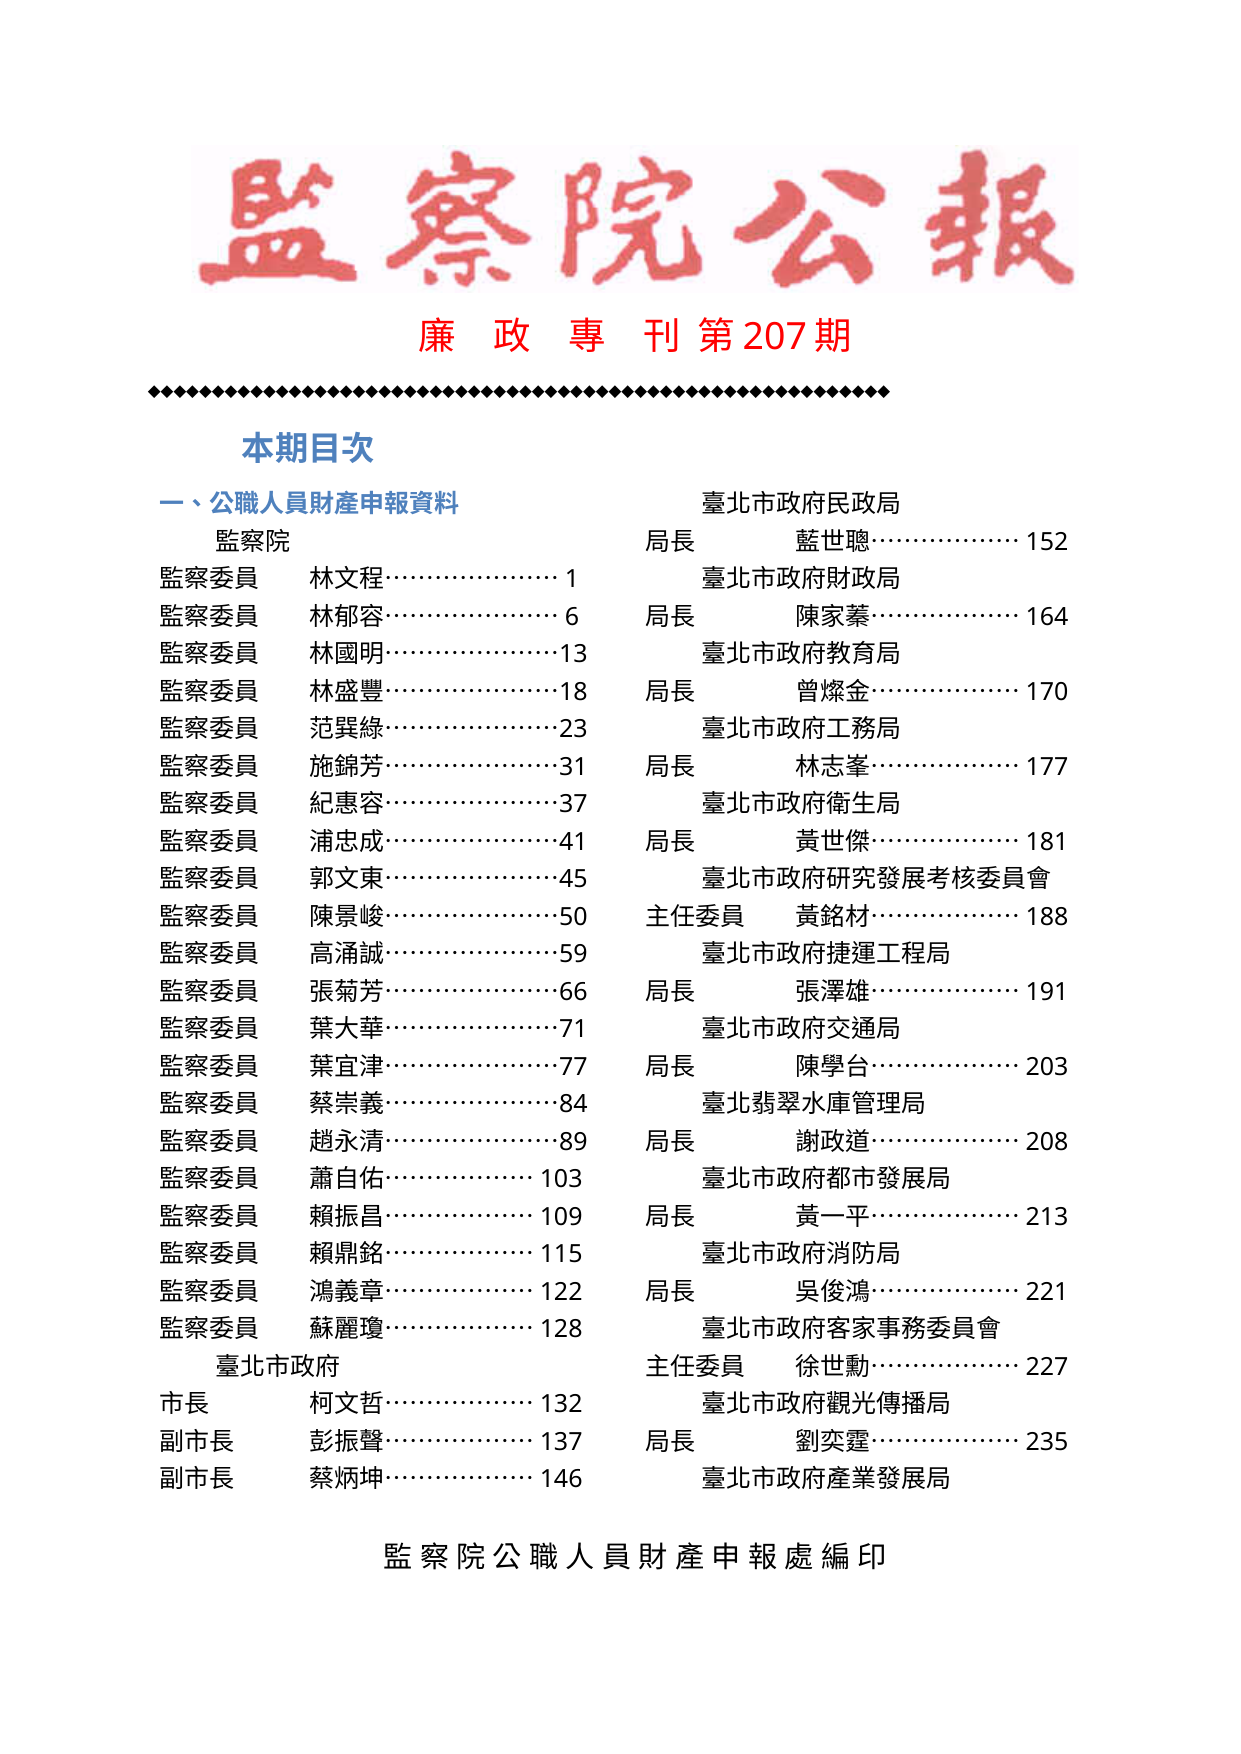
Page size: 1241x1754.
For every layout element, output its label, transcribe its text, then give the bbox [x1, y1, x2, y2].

table_cell 臺北市政府工務局 [634, 708, 1119, 746]
table_cell 臺北市政府消防局 [634, 1233, 1119, 1271]
table_cell 監察委員 張菊芳…………………66 [148, 971, 633, 1008]
table_cell 監察委員 鴻義章……………… 122 [148, 1271, 633, 1308]
table_cell 監察委員 林國明…………………13 [148, 633, 633, 671]
table_cell 局長 曾燦金……………… 170 [634, 671, 1119, 708]
table_cell 監察委員 林文程………………… 1 [148, 558, 633, 596]
text 本期目次 [148, 408, 1122, 483]
table_cell 局長 吳俊鴻……………… 221 [634, 1271, 1119, 1308]
table_cell 副市長 蔡炳坤……………… 146 [148, 1458, 633, 1496]
table_cell 局長 黃一平……………… 213 [634, 1196, 1119, 1233]
table_cell 臺北市政府教育局 [634, 633, 1119, 671]
text ◆◆◆◆◆◆◆◆◆◆◆◆◆◆◆◆◆◆◆◆◆◆◆◆◆◆◆◆◆◆◆◆◆◆◆◆◆◆◆◆◆◆◆◆◆◆◆◆◆◆◆◆◆◆◆◆◆◆ [148, 371, 1122, 408]
table_cell 監察委員 林盛豐…………………18 [148, 671, 633, 708]
table_cell 監察委員 浦忠成…………………41 [148, 821, 633, 858]
table_cell 主任委員 黃銘材……………… 188 [634, 896, 1119, 933]
table_cell 監察委員 賴振昌……………… 109 [148, 1196, 633, 1233]
table_cell 局長 藍世聰……………… 152 [634, 521, 1119, 558]
picture [191, 145, 1079, 293]
table_cell 臺北市政府觀光傳播局 [634, 1383, 1119, 1421]
text 廉 政 專 刊 第207期 [148, 296, 1122, 371]
table_cell 臺北市政府衛生局 [634, 783, 1119, 821]
table_cell 監察委員 葉大華…………………71 [148, 1008, 633, 1046]
table_cell 臺北市政府捷運工程局 [634, 933, 1119, 971]
table_cell 臺北市政府都市發展局 [634, 1158, 1119, 1196]
table_cell 監察委員 蔡崇義…………………84 [148, 1083, 633, 1121]
table_header 一、公職人員財產申報資料 [148, 483, 633, 521]
table_header 臺北市政府民政局 [634, 483, 1119, 521]
table_cell 監察委員 施錦芳…………………31 [148, 746, 633, 783]
table_cell 主任委員 徐世勳……………… 227 [634, 1346, 1119, 1383]
table_cell 監察委員 蕭自佑……………… 103 [148, 1158, 633, 1196]
table_cell 局長 林志峯……………… 177 [634, 746, 1119, 783]
table_cell 監察委員 陳景峻…………………50 [148, 896, 633, 933]
table_cell 市長 柯文哲……………… 132 [148, 1383, 633, 1421]
table_cell 局長 陳家蓁……………… 164 [634, 596, 1119, 633]
table_cell 副市長 彭振聲……………… 137 [148, 1421, 633, 1458]
table_cell 局長 謝政道……………… 208 [634, 1121, 1119, 1158]
table_cell 監察委員 趙永清…………………89 [148, 1121, 633, 1158]
table_cell 監察院 [148, 521, 633, 558]
text 監 察 院 公 職 人 員 財 產 申 報 處 編 印 [148, 1533, 1122, 1576]
table_cell 監察委員 高涌誠…………………59 [148, 933, 633, 971]
table_cell 臺北市政府 [148, 1346, 633, 1383]
table_cell 臺北市政府財政局 [634, 558, 1119, 596]
table_cell 局長 劉奕霆……………… 235 [634, 1421, 1119, 1458]
table_cell 局長 黃世傑……………… 181 [634, 821, 1119, 858]
table_cell 臺北市政府客家事務委員會 [634, 1308, 1119, 1346]
table_cell 監察委員 賴鼎銘……………… 115 [148, 1233, 633, 1271]
table_cell 監察委員 葉宜津…………………77 [148, 1046, 633, 1083]
table_cell 臺北市政府交通局 [634, 1008, 1119, 1046]
table_cell 臺北翡翠水庫管理局 [634, 1083, 1119, 1121]
table_cell 監察委員 蘇麗瓊……………… 128 [148, 1308, 633, 1346]
table_cell 局長 陳學台……………… 203 [634, 1046, 1119, 1083]
table_cell 監察委員 范巽綠…………………23 [148, 708, 633, 746]
table_cell 監察委員 郭文東…………………45 [148, 858, 633, 896]
table_cell 臺北市政府研究發展考核委員會 [634, 858, 1119, 896]
table_cell 監察委員 林郁容………………… 6 [148, 596, 633, 633]
table_cell 臺北市政府產業發展局 [634, 1458, 1119, 1496]
table_cell 監察委員 紀惠容…………………37 [148, 783, 633, 821]
table_cell 局長 張澤雄……………… 191 [634, 971, 1119, 1008]
